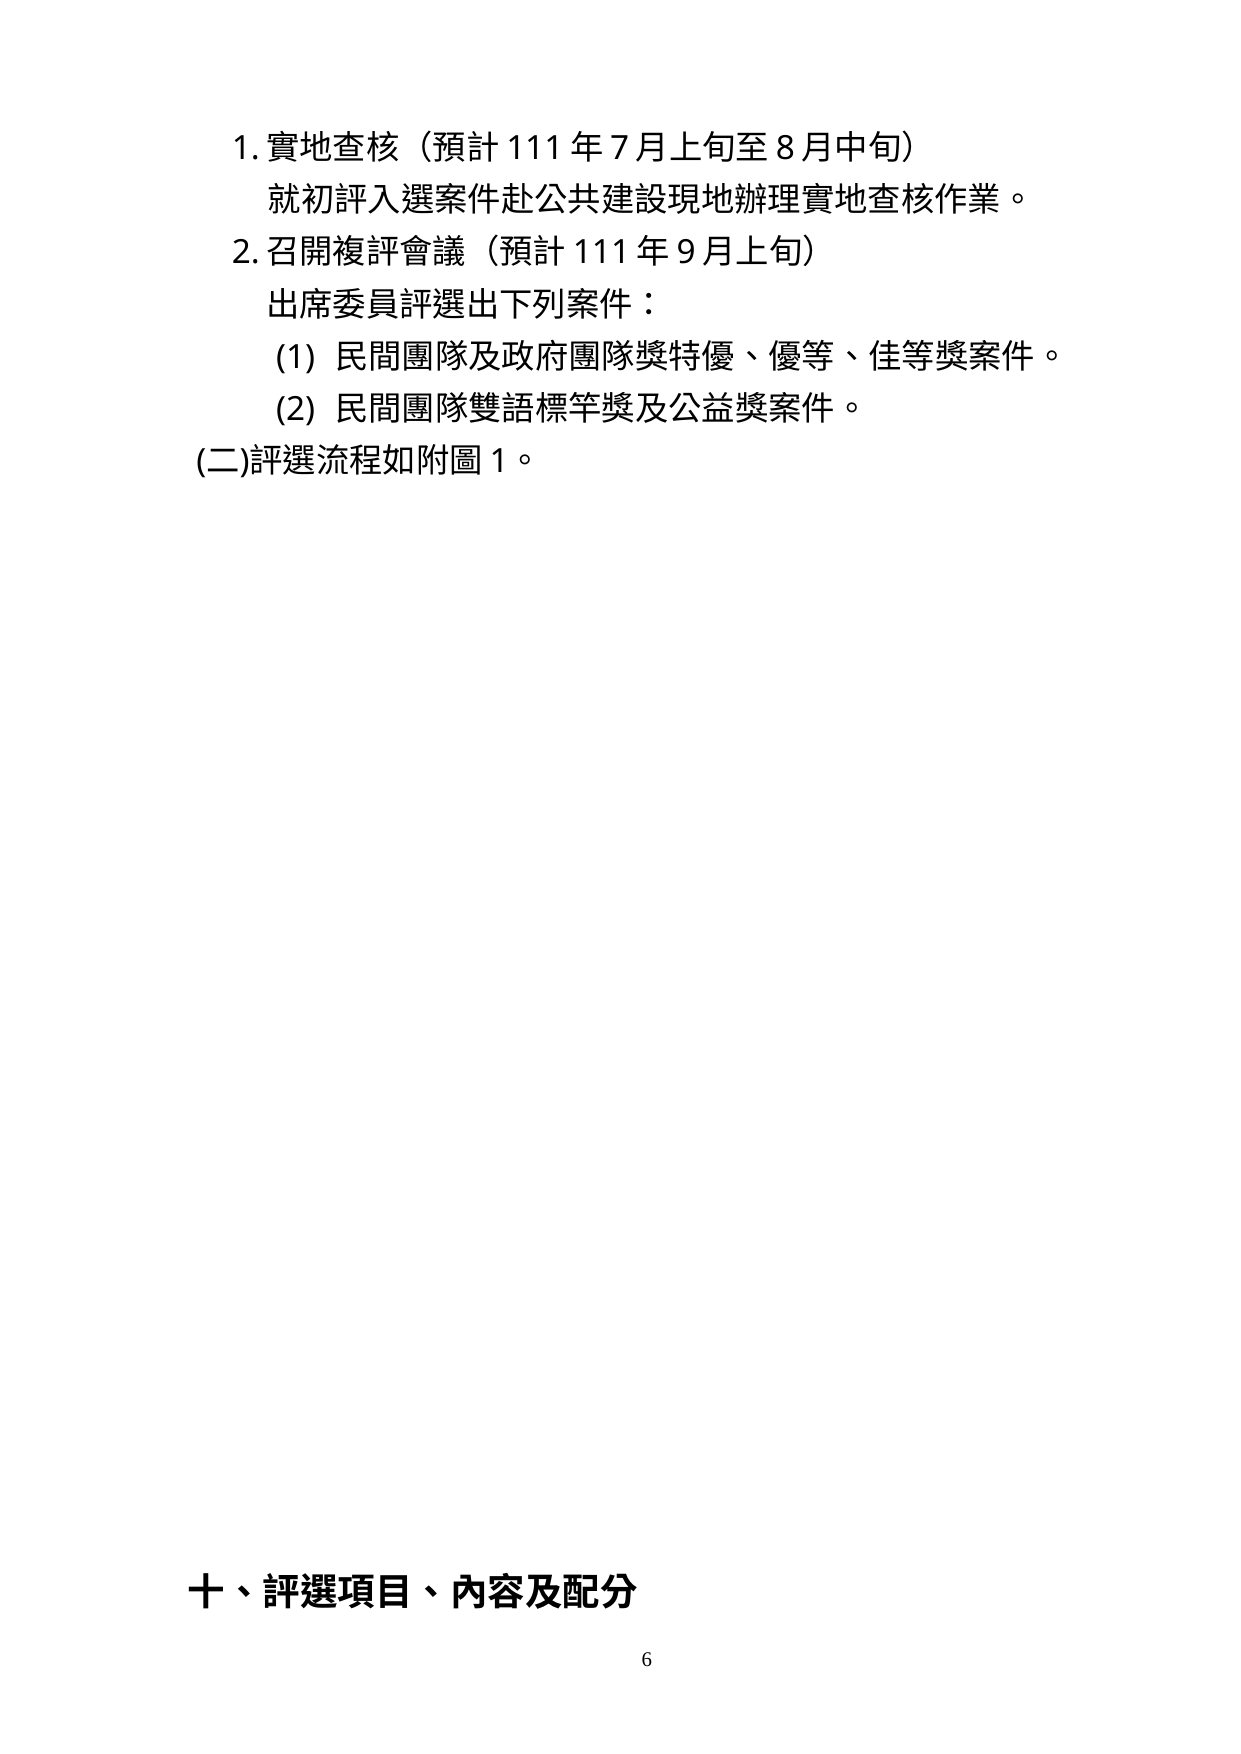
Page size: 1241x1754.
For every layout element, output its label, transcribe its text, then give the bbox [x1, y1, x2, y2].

list 民間團隊及政府團隊獎特優、優等、佳等獎案件。 [276, 326, 1106, 378]
list 民間團隊雙語標竿獎及公益獎案件。 [276, 378, 1106, 431]
list 評選項目、內容及配分 [187, 1564, 1106, 1616]
list 實地查核（預計111年7月上旬至8月中旬） [232, 118, 1106, 170]
text 就初評入選案件赴公共建設現地辦理實地查核作業。 [267, 170, 1106, 222]
list 評選流程如附圖1。 [196, 431, 1106, 483]
text 出席委員評選出下列案件： [266, 274, 1106, 326]
list 召開複評會議（預計111年9月上旬） [232, 222, 1106, 274]
